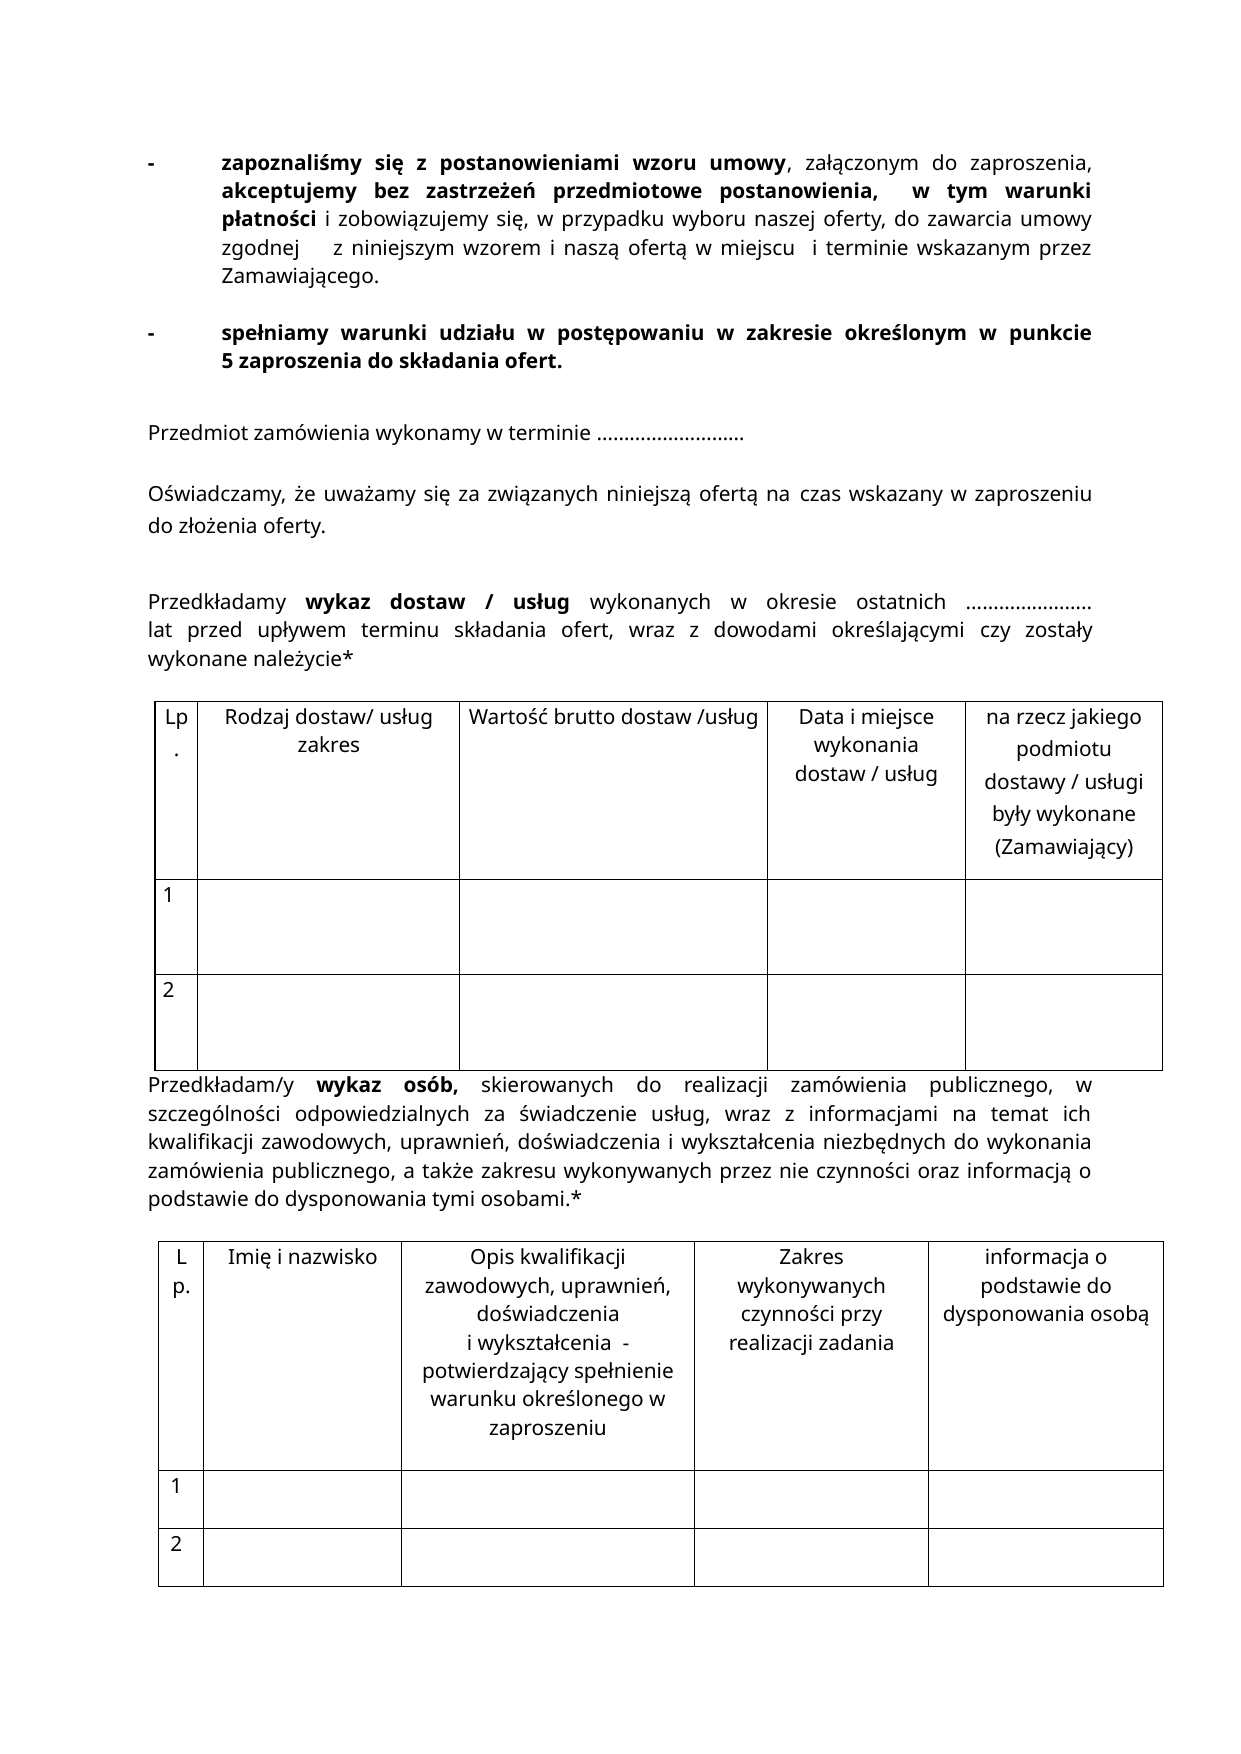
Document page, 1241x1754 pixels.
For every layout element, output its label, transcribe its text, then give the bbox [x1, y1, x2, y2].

text Oświadczamy, że uważamy się za związanych niniejszą ofertą na czas wskazany w zaproszeniu do złożenia oferty. [148, 479, 1093, 540]
table_header informacja o podstawie do dysponowania osobą [929, 1242, 1163, 1470]
text - zapoznaliśmy się z postanowieniami wzoru umowy, załączonym do zaproszenia, akceptujemy bez zastrzeżeń przedmiotowe postanowienia, w tym warunki płatności i zobowiązujemy się, w przypadku wyboru naszej oferty, do zawarcia umowy zgodnej z niniejszym wzorem i naszą ofertą w miejscu i terminie wskazanym przez Zamawiającego. [148, 148, 1093, 290]
table_cell 1 [159, 1471, 203, 1528]
table_cell [768, 975, 965, 1069]
table_header Imię i nazwisko [204, 1242, 401, 1470]
table_header Rodzaj dostaw/ usług zakres [198, 702, 459, 879]
table_header Data i miejsce wykonania dostaw / usług [768, 702, 965, 879]
table_cell 2 [156, 975, 197, 1069]
table_header Lp. [156, 702, 197, 879]
table_cell [198, 880, 459, 974]
text Przedmiot zamówienia wykonamy w terminie ……………………… [148, 418, 1093, 446]
table_cell [929, 1471, 1163, 1528]
table_cell [966, 880, 1162, 974]
text Przedkładamy wykaz dostaw / usług wykonanych w okresie ostatnich ………………….. lat przed upływem terminu składania ofert, wraz z dowodami określającymi czy zostały wykonane należycie* [148, 587, 1093, 672]
table_cell [695, 1471, 928, 1528]
table_cell [695, 1529, 928, 1586]
table_header Zakres wykonywanych czynności przy realizacji zadania [695, 1242, 928, 1470]
table_header Wartość brutto dostaw /usług [460, 702, 767, 879]
text Przedkładam/y wykaz osób, skierowanych do realizacji zamówienia publicznego, w szczególności odpowiedzialnych za świadczenie usług, wraz z informacjami na temat ich kwalifikacji zawodowych, uprawnień, doświadczenia i wykształcenia niezbędnych do wykonania zamówienia publicznego, a także zakresu wykonywanych przez nie czynności oraz informacją o podstawie do dysponowania tymi osobami.* [148, 1071, 1093, 1213]
table_cell 2 [159, 1529, 203, 1586]
table_cell [768, 880, 965, 974]
table_cell [966, 975, 1162, 1069]
table_cell [460, 975, 767, 1069]
table_cell [402, 1529, 694, 1586]
table_cell [929, 1529, 1163, 1586]
table_cell [204, 1529, 401, 1586]
table_cell [198, 975, 459, 1069]
table_header na rzecz jakiego podmiotu dostawy / usługi były wykonane (Zamawiający) [966, 702, 1162, 879]
table_cell [402, 1471, 694, 1528]
text - spełniamy warunki udziału w postępowaniu w zakresie określonym w punkcie 5 zaproszenia do składania ofert. [148, 318, 1093, 375]
table_header Lp. [159, 1242, 203, 1470]
table_cell [460, 880, 767, 974]
table_cell [204, 1471, 401, 1528]
table_header Opis kwalifikacji zawodowych, uprawnień, doświadczenia i wykształcenia - potwierdzający spełnienie warunku określonego w zaproszeniu [402, 1242, 694, 1470]
table_cell 1 [156, 880, 197, 974]
